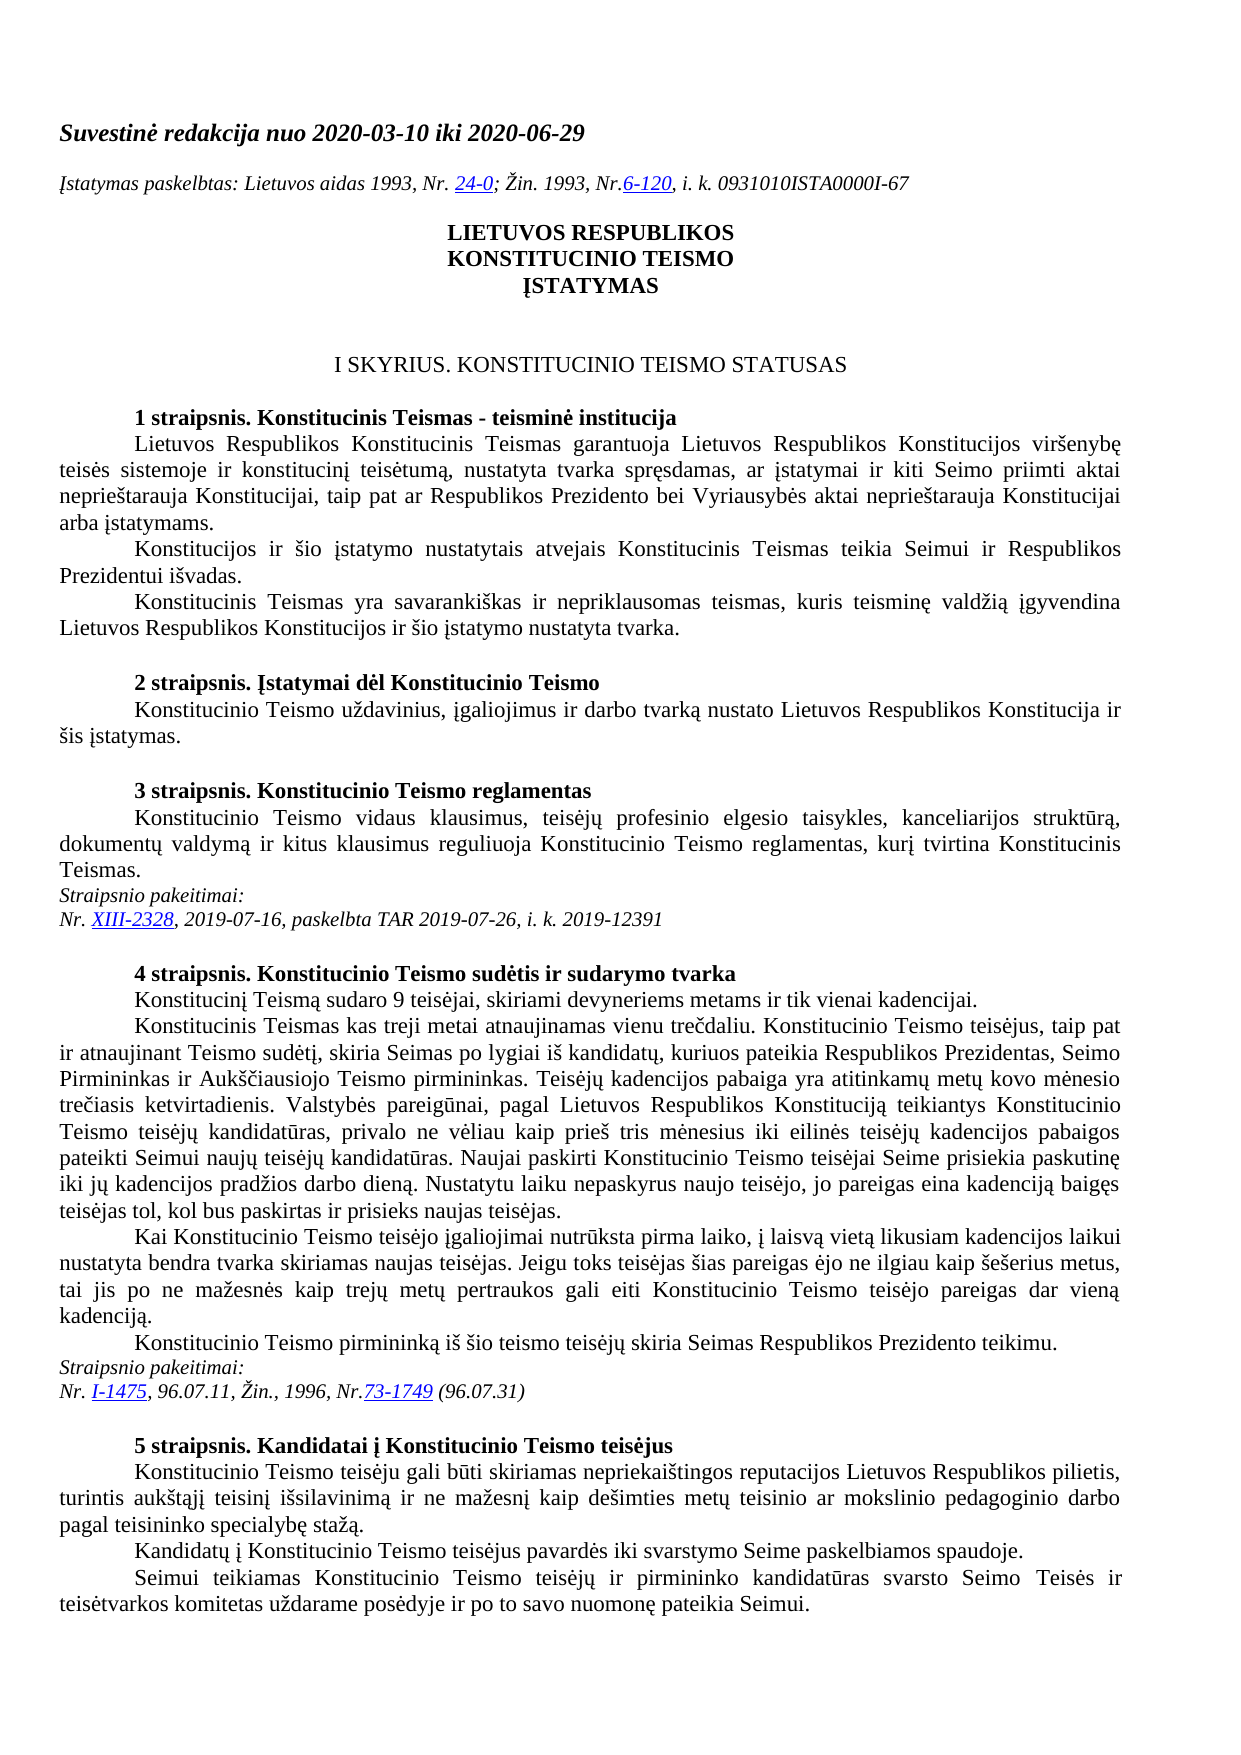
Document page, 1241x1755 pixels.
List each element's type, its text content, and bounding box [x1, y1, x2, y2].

text KONSTITUCINIO TEISMO [59, 245, 1122, 272]
text Konstitucinio Teismo teisėju gali būti skiriamas nepriekaištingos reputacijos Lietuvos Respublikos pilietis, turintis aukštąjį teisinį išsilavinimą ir ne mažesnį kaip dešimties metų teisinio ar mokslinio pedagoginio darbo pagal teisininko specialybę stažą. [59, 1458, 1122, 1537]
text ĮSTATYMAS [59, 272, 1122, 298]
text Kai Konstitucinio Teismo teisėjo įgaliojimai nutrūksta pirma laiko, į laisvą vietą likusiam kadencijos laikui nustatyta bendra tvarka skiriamas naujas teisėjas. Jeigu toks teisėjas šias pareigas ėjo ne ilgiau kaip šešerius metus, tai jis po ne mažesnės kaip trejų metų pertraukos gali eiti Konstitucinio Teismo teisėjo pareigas dar vieną kadenciją. [59, 1223, 1122, 1328]
text Seimui teikiamas Konstitucinio Teismo teisėjų ir pirmininko kandidatūras svarsto Seimo Teisės ir teisėtvarkos komitetas uždarame posėdyje ir po to savo nuomonę pateikia Seimui. [59, 1563, 1122, 1616]
text 5 straipsnis. Kandidatai į Konstitucinio Teismo teisėjus [59, 1432, 1122, 1458]
text Konstitucinio Teismo pirmininką iš šio teismo teisėjų skiria Seimas Respublikos Prezidento teikimu. [59, 1328, 1122, 1355]
text LIETUVOS RESPUBLIKOS [59, 219, 1122, 245]
text 2 straipsnis. Įstatymai dėl Konstitucinio Teismo [59, 669, 1122, 696]
text Nr. I-1475, 96.07.11, Žin., 1996, Nr.73-1749 (96.07.31) [59, 1379, 1122, 1403]
text Lietuvos Respublikos Konstitucinis Teismas garantuoja Lietuvos Respublikos Konstitucijos viršenybę teisės sistemoje ir konstitucinį teisėtumą, nustatyta tvarka spręsdamas, ar įstatymai ir kiti Seimo priimti aktai neprieštarauja Konstitucijai, taip pat ar Respublikos Prezidento bei Vyriausybės aktai neprieštarauja Konstitucijai arba įstatymams. [59, 430, 1122, 535]
text Straipsnio pakeitimai: [59, 883, 1122, 907]
text 3 straipsnis. Konstitucinio Teismo reglamentas [59, 777, 1122, 804]
text 1 straipsnis. Konstitucinis Teismas - teisminė institucija [59, 403, 1122, 430]
text Straipsnio pakeitimai: [59, 1355, 1122, 1379]
text Konstitucinio Teismo uždavinius, įgaliojimus ir darbo tvarką nustato Lietuvos Respublikos Konstitucija ir šis įstatymas. [59, 696, 1122, 748]
text 4 straipsnis. Konstitucinio Teismo sudėtis ir sudarymo tvarka [59, 959, 1122, 986]
text Suvestinė redakcija nuo 2020-03-10 iki 2020-06-29 [59, 118, 1122, 147]
text Konstitucinį Teismą sudaro 9 teisėjai, skiriami devyneriems metams ir tik vienai kadencijai. [59, 986, 1122, 1012]
text Konstitucijos ir šio įstatymo nustatytais atvejais Konstitucinis Teismas teikia Seimui ir Respublikos Prezidentui išvadas. [59, 535, 1122, 588]
text Konstitucinis Teismas kas treji metai atnaujinamas vienu trečdaliu. Konstitucinio Teismo teisėjus, taip pat ir atnaujinant Teismo sudėtį, skiria Seimas po lygiai iš kandidatų, kuriuos pateikia Respublikos Prezidentas, Seimo Pirmininkas ir Aukščiausiojo Teismo pirmininkas. Teisėjų kadencijos pabaiga yra atitinkamų metų kovo mėnesio trečiasis ketvirtadienis. Valstybės pareigūnai, pagal Lietuvos Respublikos Konstituciją teikiantys Konstitucinio Teismo teisėjų kandidatūras, privalo ne vėliau kaip prieš tris mėnesius iki eilinės teisėjų kadencijos pabaigos pateikti Seimui naujų teisėjų kandidatūras. Naujai paskirti Konstitucinio Teismo teisėjai Seime prisiekia paskutinę iki jų kadencijos pradžios darbo dieną. Nustatytu laiku nepaskyrus naujo teisėjo, jo pareigas eina kadenciją baigęs teisėjas tol, kol bus paskirtas ir prisieks naujas teisėjas. [59, 1012, 1122, 1223]
text Kandidatų į Konstitucinio Teismo teisėjus pavardės iki svarstymo Seime paskelbiamos spaudoje. [59, 1537, 1122, 1563]
text Konstitucinio Teismo vidaus klausimus, teisėjų profesinio elgesio taisykles, kanceliarijos struktūrą, dokumentų valdymą ir kitus klausimus reguliuoja Konstitucinio Teismo reglamentas, kurį tvirtina Konstitucinis Teismas. [59, 804, 1122, 883]
text I SKYRIUS. KONSTITUCINIO TEISMO STATUSAS [59, 351, 1122, 377]
text Konstitucinis Teismas yra savarankiškas ir nepriklausomas teismas, kuris teisminę valdžią įgyvendina Lietuvos Respublikos Konstitucijos ir šio įstatymo nustatyta tvarka. [59, 588, 1122, 641]
text Įstatymas paskelbtas: Lietuvos aidas 1993, Nr. 24-0; Žin. 1993, Nr.6-120, i. k. 0931010ISTA0000I-67 [59, 171, 1122, 195]
text Nr. XIII-2328, 2019-07-16, paskelbta TAR 2019-07-26, i. k. 2019-12391 [59, 907, 1122, 931]
